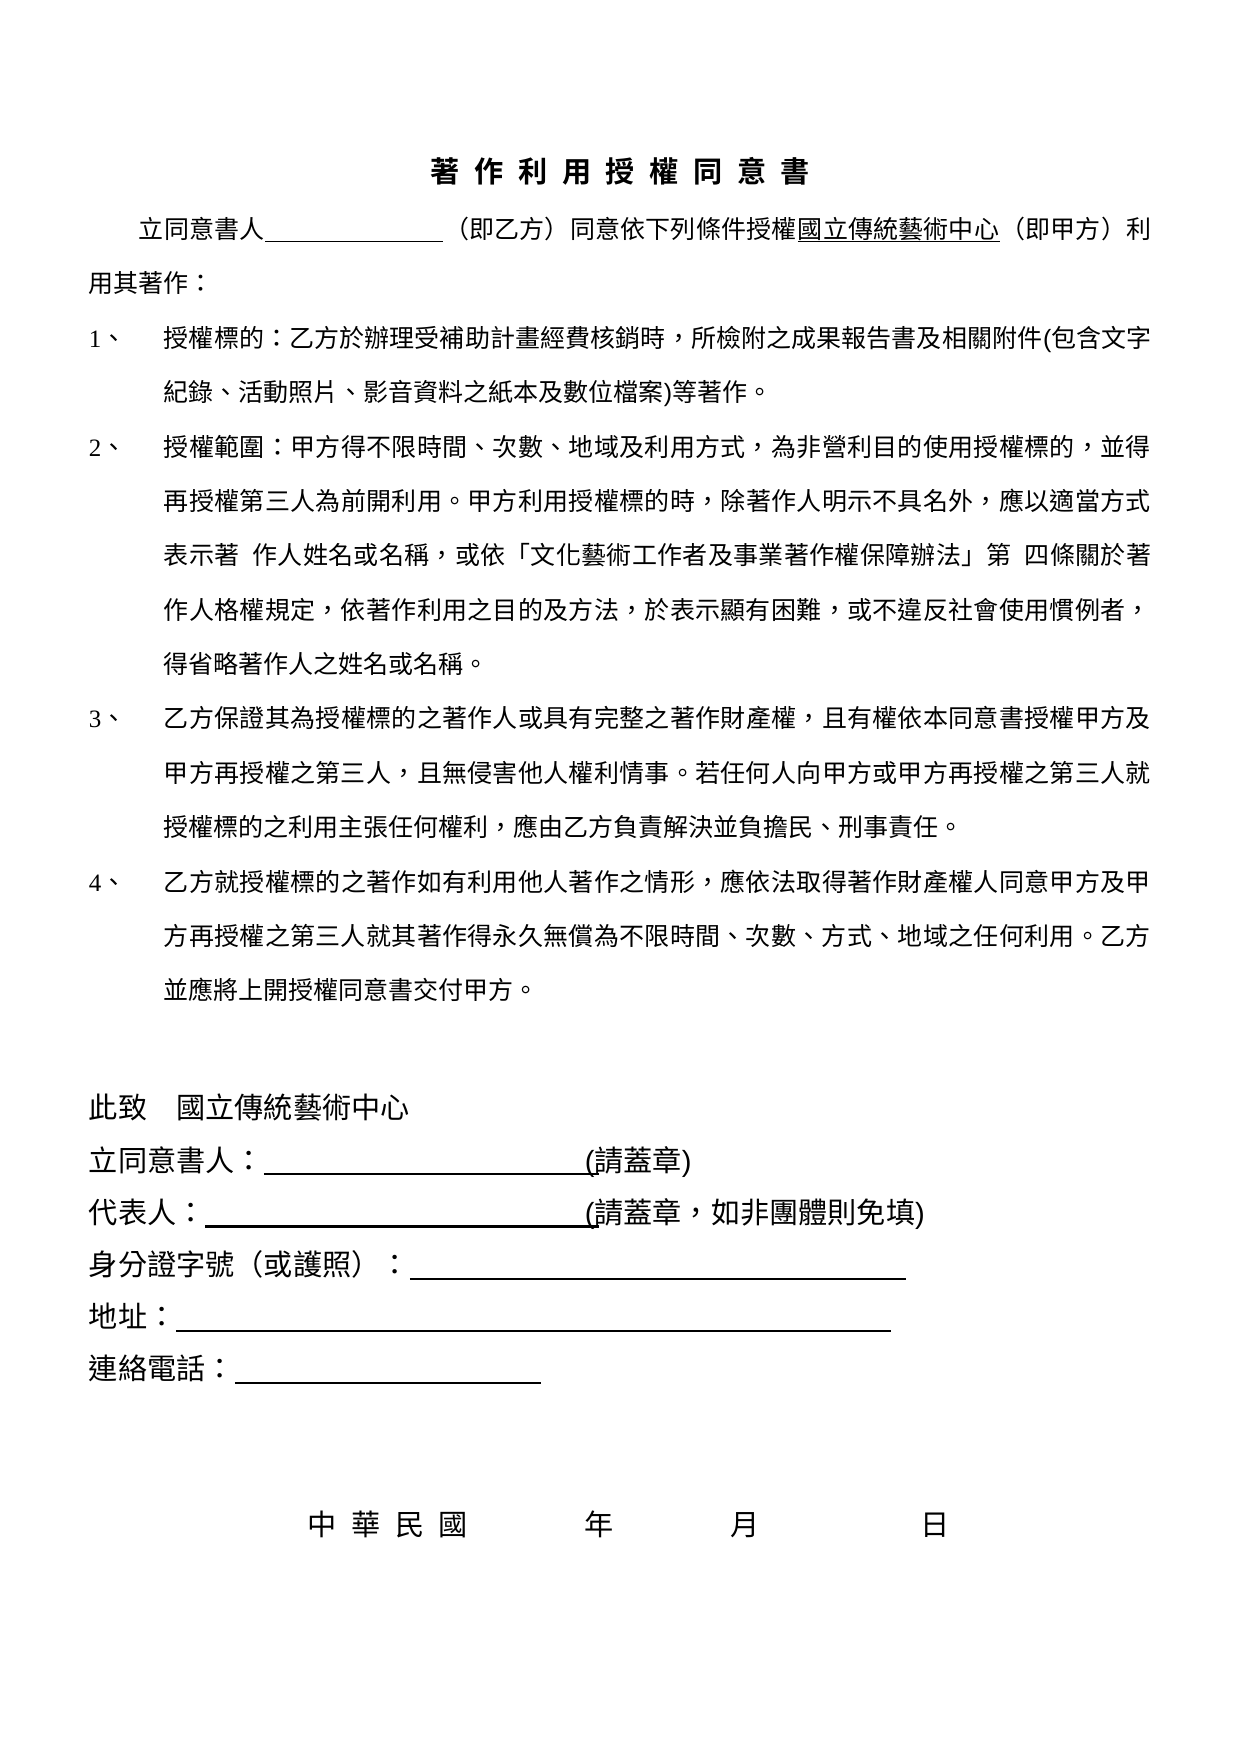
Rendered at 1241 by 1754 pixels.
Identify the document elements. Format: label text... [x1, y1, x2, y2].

text 身分證字號（或護照）： [89, 1233, 1168, 1286]
text 立同意書人 （即乙方）同意依下列條件授權國立傳統藝術中心（即甲方）利用其著作： [89, 209, 1152, 300]
list 乙方就授權標的之著作如有利用他人著作之情形，應依法取得著作財產權人同意甲方及甲方再授權之第三人就其著作得永久無償為不限時間、次數、方式、地域之任何利用。乙方並應將上開授權同意書交付甲方。 [89, 862, 1152, 1007]
text 代表人： (請蓋章，如非團體則免填) [89, 1181, 1168, 1233]
text 此致 國立傳統藝術中心 [89, 1077, 1152, 1129]
text 地址： [89, 1286, 1168, 1338]
text 著 作 利 用 授 權 同 意 書 [89, 148, 1152, 191]
text 中 華 民 國 年 月 日 [89, 1494, 1168, 1546]
text 立同意書人： (請蓋章) [89, 1129, 1152, 1181]
list 乙方保證其為授權標的之著作人或具有完整之著作財產權，且有權依本同意書授權甲方及甲方再授權之第三人，且無侵害他人權利情事。若任何人向甲方或甲方再授權之第三人就授權標的之利用主張任何權利，應由乙方負責解決並負擔民、刑事責任。 [89, 699, 1152, 844]
text 連絡電話： [89, 1338, 1168, 1390]
list 授權範圍：甲方得不限時間、次數、地域及利用方式，為非營利目的使用授權標的，並得再授權第三人為前開利用。甲方利用授權標的時，除著作人明示不具名外，應以適當方式表示著 作人姓名或名稱，或依「文化藝術工作者及事業著作權保障辦法」第 四條關於著作人格權規定，依著作利用之目的及方法，於表示顯有困難，或不違反社會使用慣例者，得省略著作人之姓名或名稱。 [89, 427, 1152, 681]
list 授權標的：乙方於辦理受補助計畫經費核銷時，所檢附之成果報告書及相關附件(包含文字紀錄、活動照片、影音資料之紙本及數位檔案)等著作。 [89, 318, 1152, 409]
